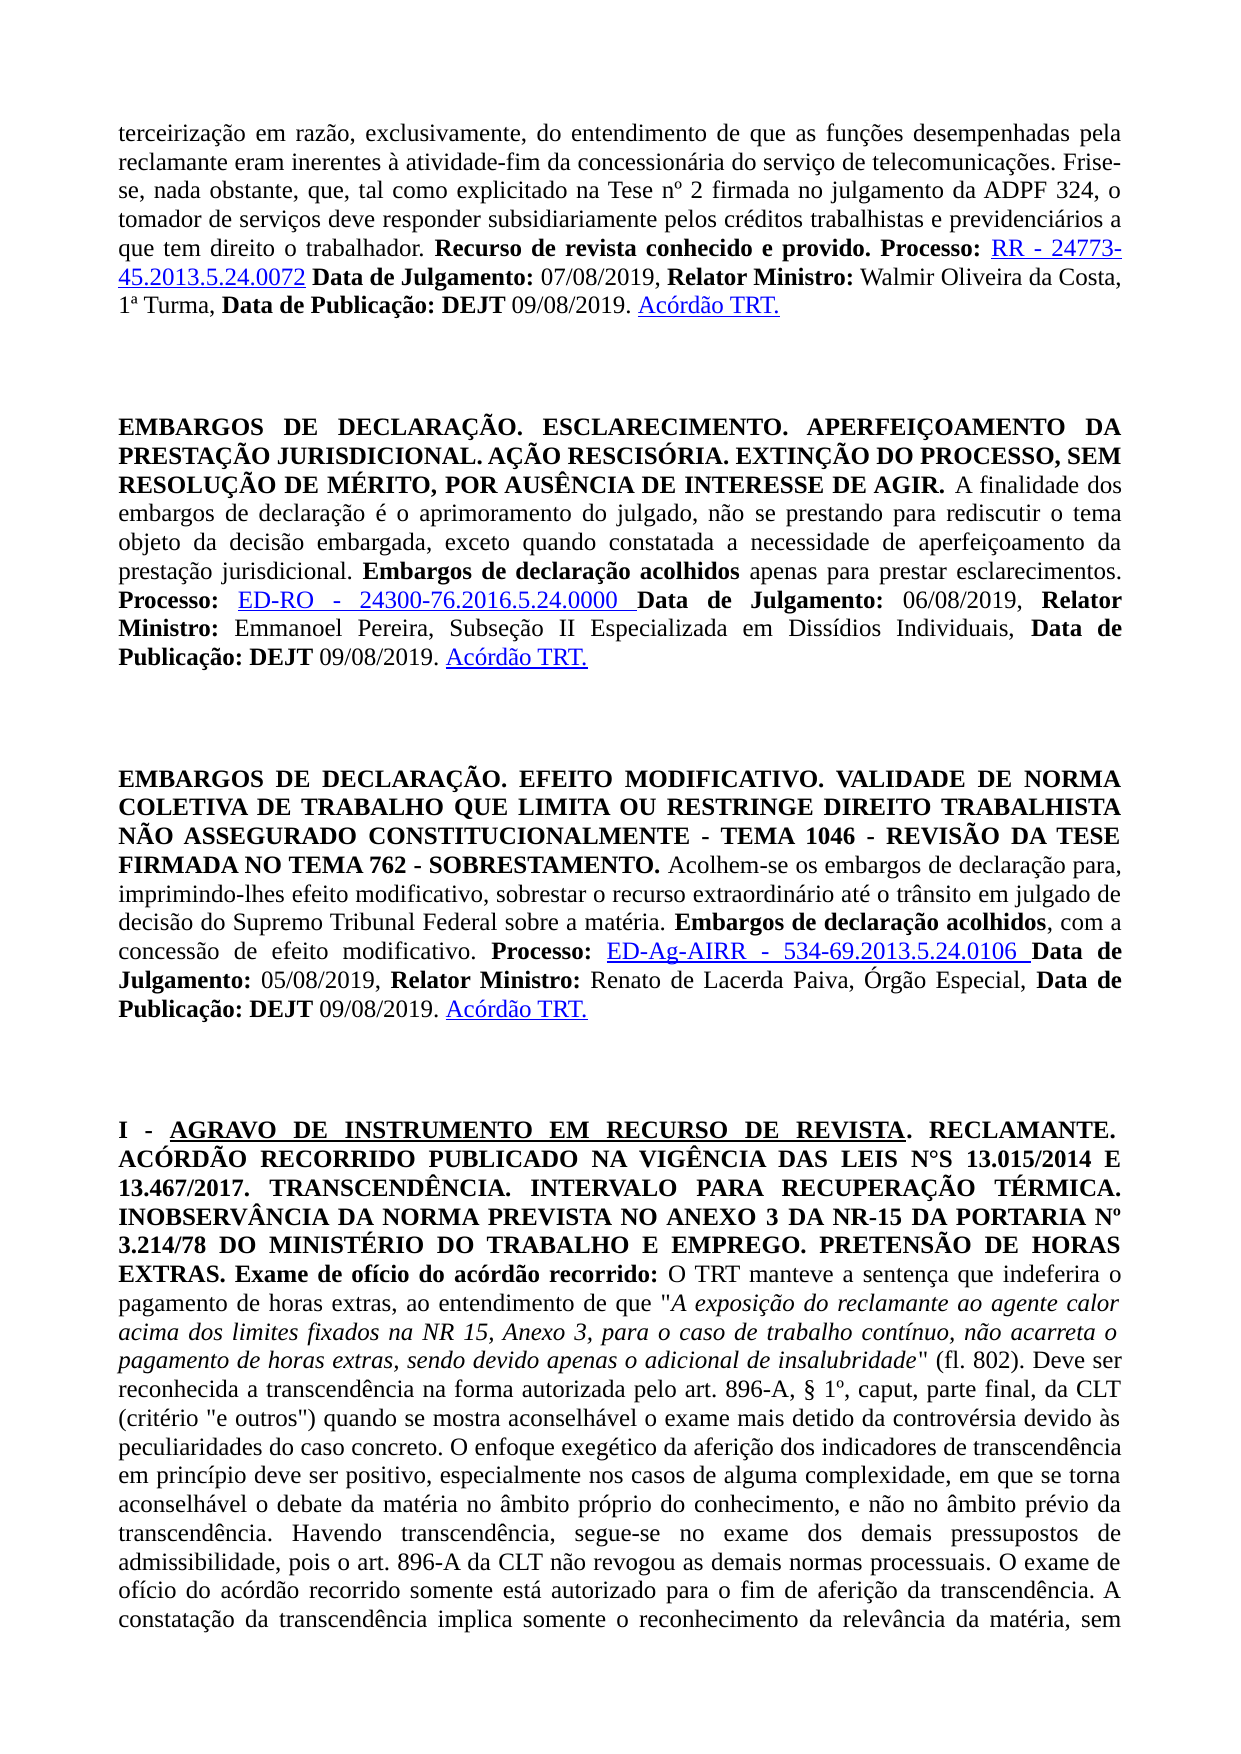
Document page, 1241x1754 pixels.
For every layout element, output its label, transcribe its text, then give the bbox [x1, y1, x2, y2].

text I - AGRAVO DE INSTRUMENTO EM RECURSO DE REVISTA. RECLAMANTE. ACÓRDÃO RECORRIDO PUBLICADO NA VIGÊNCIA DAS LEIS N°S 13.015/2014 E 13.467/2017. TRANSCENDÊNCIA. INTERVALO PARA RECUPERAÇÃO TÉRMICA. INOBSERVÂNCIA DA NORMA PREVISTA NO ANEXO 3 DA NR-15 DA PORTARIA Nº 3.214/78 DO MINISTÉRIO DO TRABALHO E EMPREGO. PRETENSÃO DE HORAS EXTRAS. Exame de ofício do acórdão recorrido: O TRT manteve a sentença que indeferira o pagamento de horas extras, ao entendimento de que "A exposição do reclamante ao agente calor acima dos limites fixados na NR 15, Anexo 3, para o caso de trabalho contínuo, não acarreta o pagamento de horas extras, sendo devido apenas o adicional de insalubridade" (fl. 802). Deve ser reconhecida a transcendência na forma autorizada pelo art. 896-A, § 1º, caput, parte final, da CLT (critério "e outros") quando se mostra aconselhável o exame mais detido da controvérsia devido às peculiaridades do caso concreto. O enfoque exegético da aferição dos indicadores de transcendência em princípio deve ser positivo, especialmente nos casos de alguma complexidade, em que se torna aconselhável o debate da matéria no âmbito próprio do conhecimento, e não no âmbito prévio da transcendência. Havendo transcendência, segue-se no exame dos demais pressupostos de admissibilidade, pois o art. 896-A da CLT não revogou as demais normas processuais. O exame de ofício do acórdão recorrido somente está autorizado para o fim de aferição da transcendência. A constatação da transcendência implica somente o reconhecimento da relevância da matéria, sem [118, 1115, 1122, 1633]
text EMBARGOS DE DECLARAÇÃO. EFEITO MODIFICATIVO. VALIDADE DE NORMA COLETIVA DE TRABALHO QUE LIMITA OU RESTRINGE DIREITO TRABALHISTA NÃO ASSEGURADO CONSTITUCIONALMENTE - TEMA 1046 - REVISÃO DA TESE FIRMADA NO TEMA 762 - SOBRESTAMENTO. Acolhem-se os embargos de declaração para, imprimindo-lhes efeito modificativo, sobrestar o recurso extraordinário até o trânsito em julgado de decisão do Supremo Tribunal Federal sobre a matéria. Embargos de declaração acolhidos, com a concessão de efeito modificativo. Processo: ED-Ag-AIRR - 534-69.2013.5.24.0106 Data de Julgamento: 05/08/2019, Relator Ministro: Renato de Lacerda Paiva, Órgão Especial, Data de Publicação: DEJT 09/08/2019. Acórdão TRT. [118, 764, 1122, 1022]
text terceirização em razão, exclusivamente, do entendimento de que as funções desempenhadas pela reclamante eram inerentes à atividade-fim da concessionária do serviço de telecomunicações. Frise-se, nada obstante, que, tal como explicitado na Tese nº 2 firmada no julgamento da ADPF 324, o tomador de serviços deve responder subsidiariamente pelos créditos trabalhistas e previdenciários a que tem direito o trabalhador. Recurso de revista conhecido e provido. Processo: RR - 24773-45.2013.5.24.0072 Data de Julgamento: 07/08/2019, Relator Ministro: Walmir Oliveira da Costa, 1ª Turma, Data de Publicação: DEJT 09/08/2019. Acórdão TRT. [118, 118, 1122, 319]
text EMBARGOS DE DECLARAÇÃO. ESCLARECIMENTO. APERFEIÇOAMENTO DA PRESTAÇÃO JURISDICIONAL. AÇÃO RESCISÓRIA. EXTINÇÃO DO PROCESSO, SEM RESOLUÇÃO DE MÉRITO, POR AUSÊNCIA DE INTERESSE DE AGIR. A finalidade dos embargos de declaração é o aprimoramento do julgado, não se prestando para rediscutir o tema objeto da decisão embargada, exceto quando constatada a necessidade de aperfeiçoamento da prestação jurisdicional. Embargos de declaração acolhidos apenas para prestar esclarecimentos. Processo: ED-RO - 24300-76.2016.5.24.0000 Data de Julgamento: 06/08/2019, Relator Ministro: Emmanoel Pereira, Subseção II Especializada em Dissídios Individuais, Data de Publicação: DEJT 09/08/2019. Acórdão TRT. [118, 412, 1122, 671]
